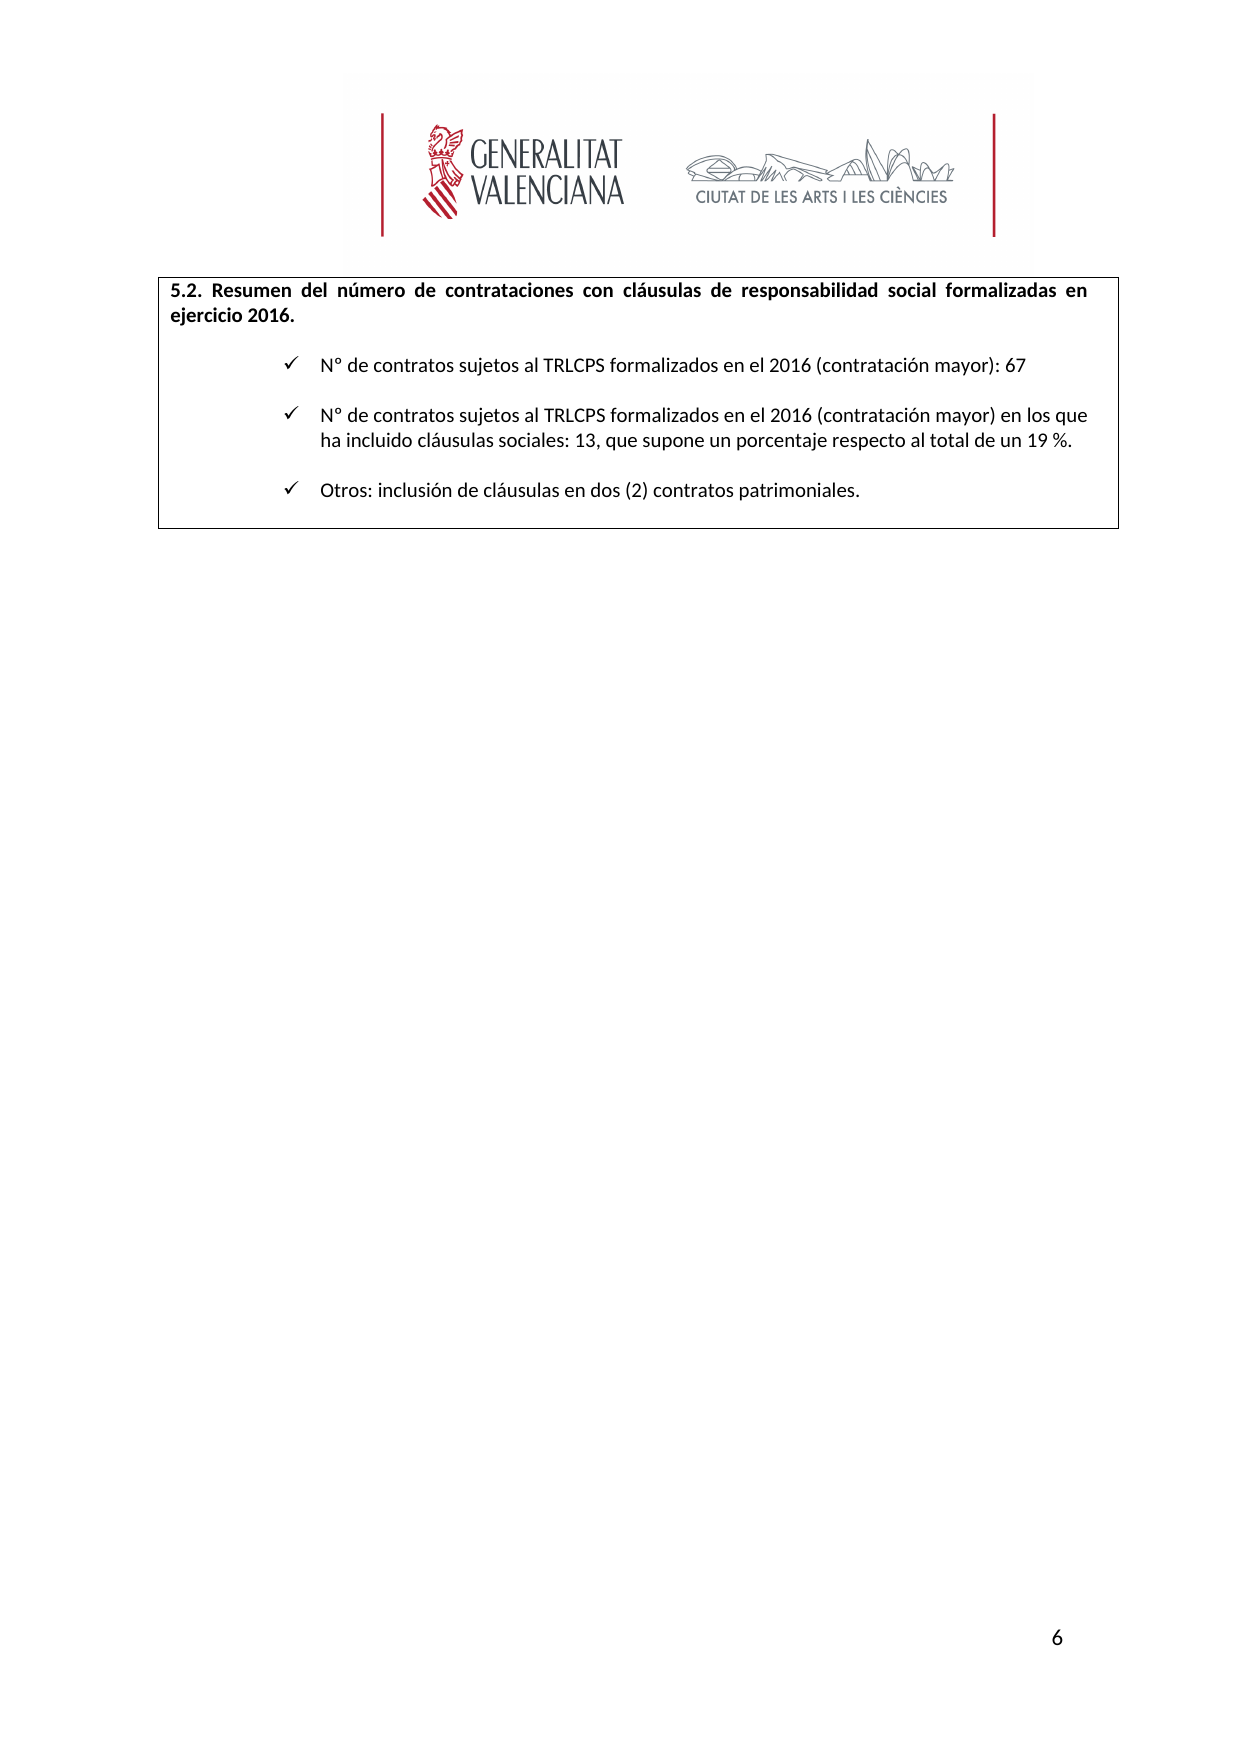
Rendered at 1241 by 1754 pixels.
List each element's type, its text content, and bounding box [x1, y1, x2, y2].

picture [342, 73, 1034, 277]
table_cell 5.2. Resumen del número de contrataciones con cláusulas de responsabilidad social formalizadas en ejercicio 2016. Nº de contratos sujetos al TRLCPS formalizados en el 2016 (contratación mayor): 67 Nº de contratos sujetos al TRLCPS formalizados en el 2016 (contratación mayor) en los que ha incluido cláusulas sociales: 13, que supone un porcentaje respecto al total de un 19 %. Otros: inclusión de cláusulas en dos (2) contratos patrimoniales. [159, 278, 1118, 528]
